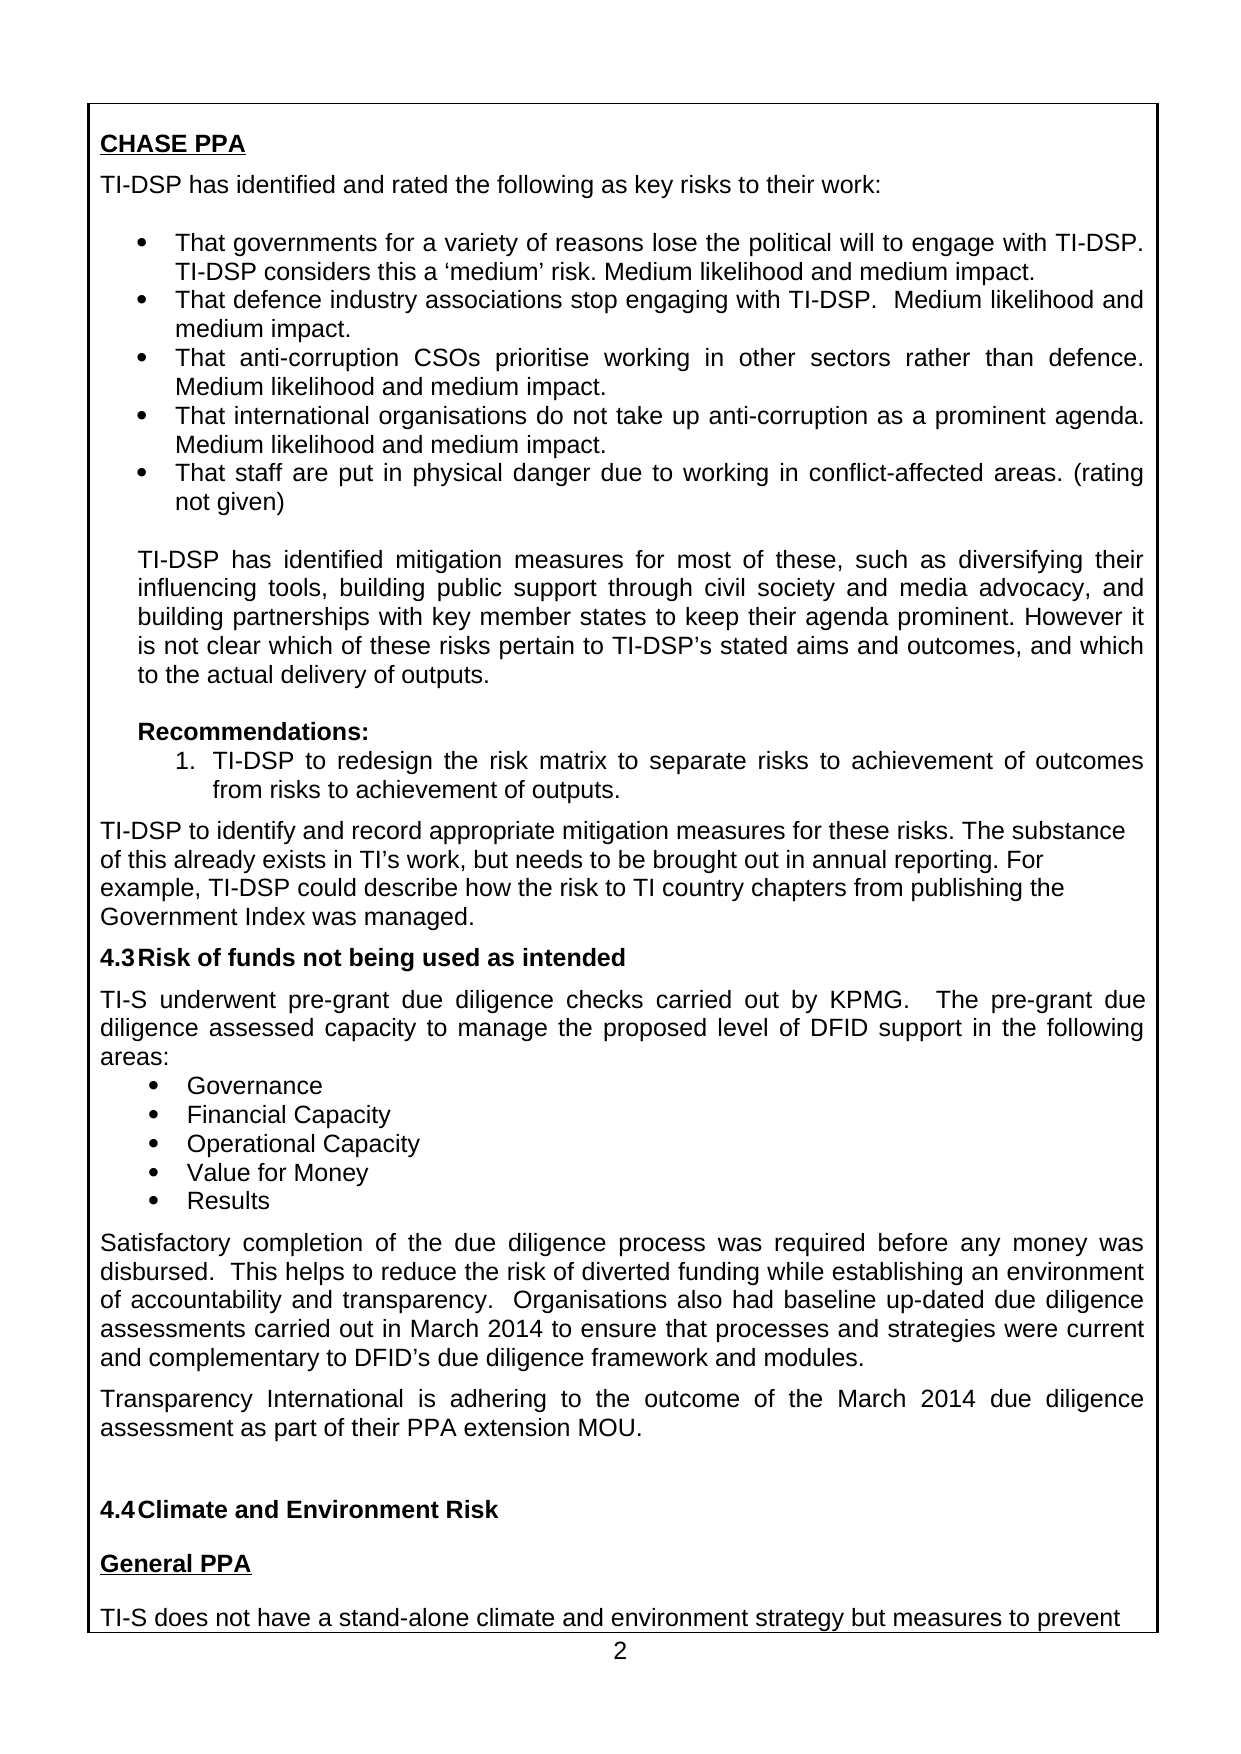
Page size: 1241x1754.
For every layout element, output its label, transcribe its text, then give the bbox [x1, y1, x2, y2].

table_cell CHASE PPA TI-DSP has identified and rated the following as key risks to their work: That governments for a variety of reasons lose the political will to engage with TI-DSP. TI-DSP considers this a ‘medium’ risk. Medium likelihood and medium impact. That defence industry associations stop engaging with TI-DSP. Medium likelihood and medium impact. That anti-corruption CSOs prioritise working in other sectors rather than defence. Medium likelihood and medium impact. That international organisations do not take up anti-corruption as a prominent agenda. Medium likelihood and medium impact. That staff are put in physical danger due to working in conflict-affected areas. (rating not given) TI-DSP has identified mitigation measures for most of these, such as diversifying their influencing tools, building public support through civil society and media advocacy, and building partnerships with key member states to keep their agenda prominent. However it is not clear which of these risks pertain to TI-DSP’s stated aims and outcomes, and which to the actual delivery of outputs. Recommendations: TI-DSP to redesign the risk matrix to separate risks to achievement of outcomes from risks to achievement of outputs. TI-DSP to identify and record appropriate mitigation measures for these risks. The substance of this already exists in TI’s work, but needs to be brought out in annual reporting. For example, TI-DSP could describe how the risk to TI country chapters from publishing the Government Index was managed. Risk of funds not being used as intended TI-S underwent pre-grant due diligence checks carried out by KPMG. The pre-grant due diligence assessed capacity to manage the proposed level of DFID support in the following areas: Governance Financial Capacity Operational Capacity Value for Money Results Satisfactory completion of the due diligence process was required before any money was disbursed. This helps to reduce the risk of diverted funding while establishing an environment of accountability and transparency. Organisations also had baseline up-dated due diligence assessments carried out in March 2014 to ensure that processes and strategies were current and complementary to DFID’s due diligence framework and modules. Transparency International is adhering to the outcome of the March 2014 due diligence assessment as part of their PPA extension MOU. Climate and Environment Risk General PPA TI-S does not have a stand-alone climate and environment strategy but measures to prevent [90, 104, 1156, 1631]
